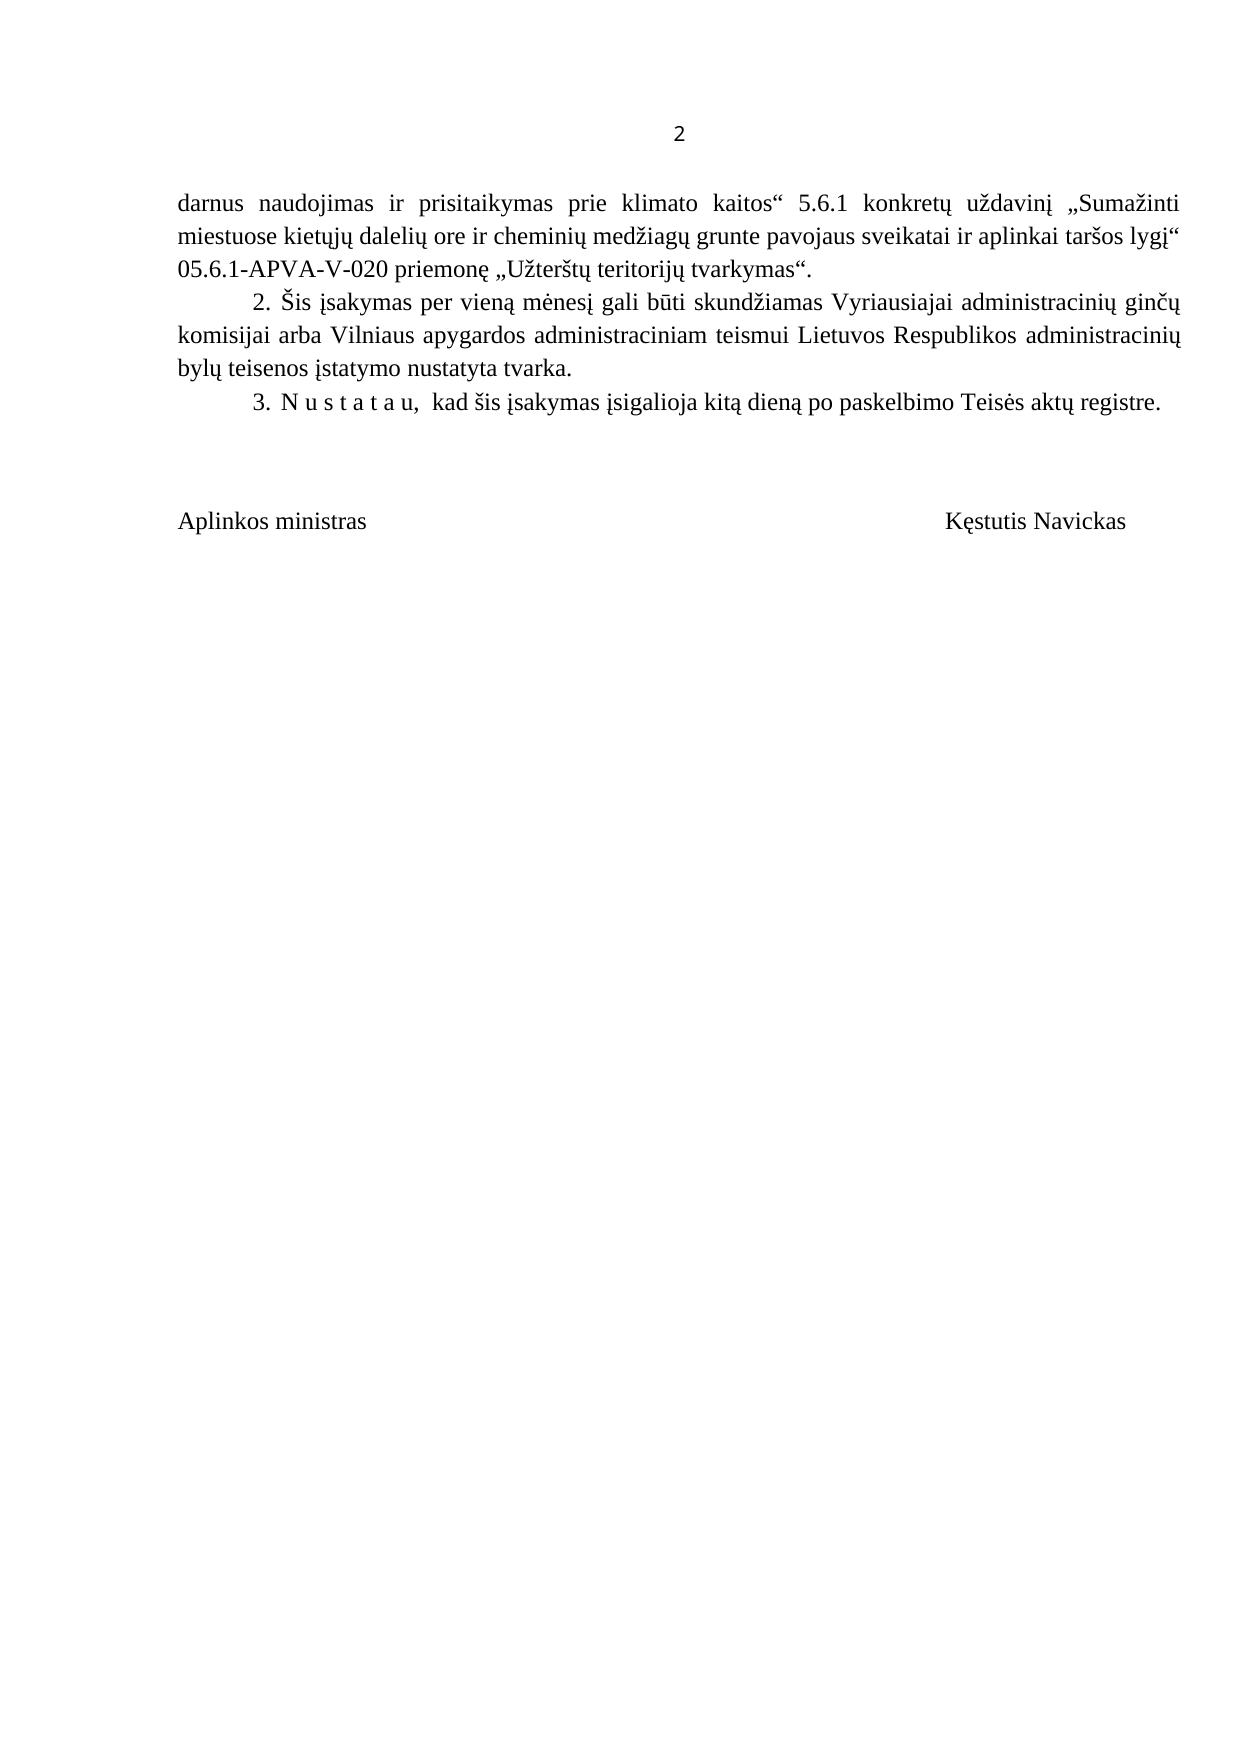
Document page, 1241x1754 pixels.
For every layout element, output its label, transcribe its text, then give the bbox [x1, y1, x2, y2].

text 2. Šis įsakymas per vieną mėnesį gali būti skundžiamas Vyriausiajai administracinių ginčų komisijai arba Vilniaus apygardos administraciniam teismui Lietuvos Respublikos administracinių bylų teisenos įstatymo nustatyta tvarka. [177, 287, 1181, 382]
text 3. N u s t a t a u, kad šis įsakymas įsigalioja kitą dieną po paskelbimo Teisės aktų registre. [177, 387, 1181, 415]
text Aplinkos ministras Kęstutis Navickas [177, 506, 1177, 534]
text darnus naudojimas ir prisitaikymas prie klimato kaitos“ 5.6.1 konkretų uždavinį „Sumažinti miestuose kietųjų dalelių ore ir cheminių medžiagų grunte pavojaus sveikatai ir aplinkai taršos lygį“ 05.6.1-APVA-V-020 priemonę „Užterštų teritorijų tvarkymas“. [177, 188, 1181, 283]
